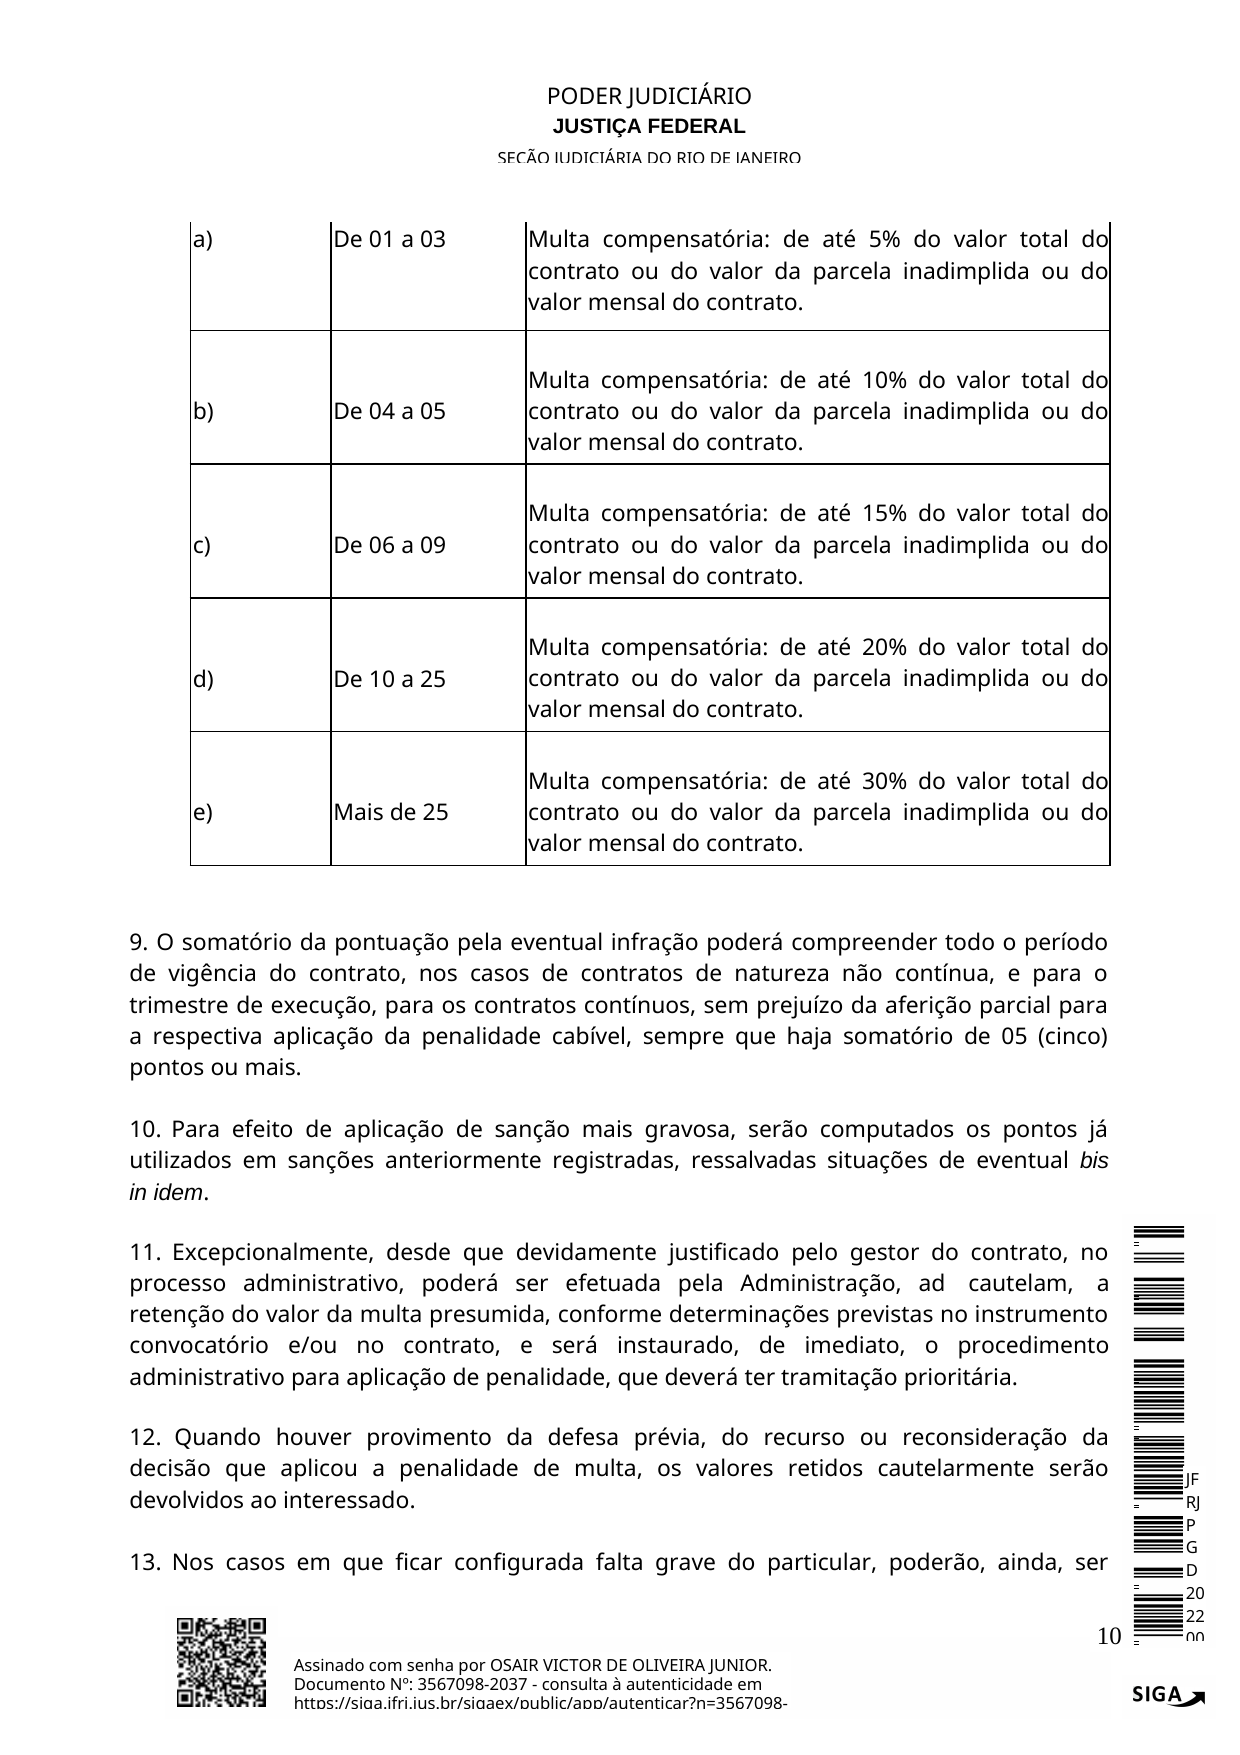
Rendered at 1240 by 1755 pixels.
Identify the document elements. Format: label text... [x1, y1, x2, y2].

list [1183, 1466, 1206, 1640]
list Nos casos em que ficar configurada falta grave do particular, poderão, ainda, ser [129, 1545, 1109, 1577]
table_cell Multa compensatória: de até 10% do valor total do contrato ou do valor da parcela inadimplida ou do valor mensal do contrato. [527, 331, 1109, 463]
table_cell De 06 a 09 [332, 465, 525, 597]
list Para efeito de aplicação de sanção mais gravosa, serão computados os pontos já utilizados em sanções anteriormente registradas, ressalvadas situações de eventual bis in idem. [129, 1113, 1109, 1207]
table_header De 01 a 03 [332, 222, 525, 329]
table_cell Multa compensatória: de até 30% do valor total do contrato ou do valor da parcela inadimplida ou do valor mensal do contrato. [527, 732, 1109, 864]
list Excepcionalmente, desde que devidamente justificado pelo gestor do contrato, no processo administrativo, poderá ser efetuada pela Administração, ad cautelam, a retenção do valor da multa presumida, conforme determinações previstas no instrumento convocatório e/ou no contrato, e será instaurado, de imediato, o procedimento administrativo para aplicação de penalidade, que deverá ter tramitação prioritária. [129, 1236, 1109, 1392]
table_cell Mais de 25 [332, 732, 525, 864]
table_cell c) [191, 465, 330, 597]
table_cell e) [191, 732, 330, 864]
list Quando houver provimento da defesa prévia, do recurso ou reconsideração da decisão que aplicou a penalidade de multa, os valores retidos cautelarmente serão devolvidos ao interessado. [129, 1421, 1109, 1515]
table_cell Multa compensatória: de até 15% do valor total do contrato ou do valor da parcela inadimplida ou do valor mensal do contrato. [527, 465, 1109, 597]
table_header Multa compensatória: de até 5% do valor total do contrato ou do valor da parcela inadimplida ou do valor mensal do contrato. [527, 222, 1109, 329]
table_cell d) [191, 599, 330, 731]
table_cell Multa compensatória: de até 20% do valor total do contrato ou do valor da parcela inadimplida ou do valor mensal do contrato. [527, 599, 1109, 731]
table_cell b) [191, 331, 330, 463]
table_cell De 04 a 05 [332, 331, 525, 463]
table_header a) [191, 222, 330, 329]
table_cell De 10 a 25 [332, 599, 525, 731]
list JFRJPGD202200034A [1186, 1468, 1206, 1640]
list O somatório da pontuação pela eventual infração poderá compreender todo o período de vigência do contrato, nos casos de contratos de natureza não contínua, e para o trimestre de execução, para os contratos contínuos, sem prejuízo da aferição parcial para a respectiva aplicação da penalidade cabível, sempre que haja somatório de 05 (cinco) pontos ou mais. [129, 926, 1109, 1082]
